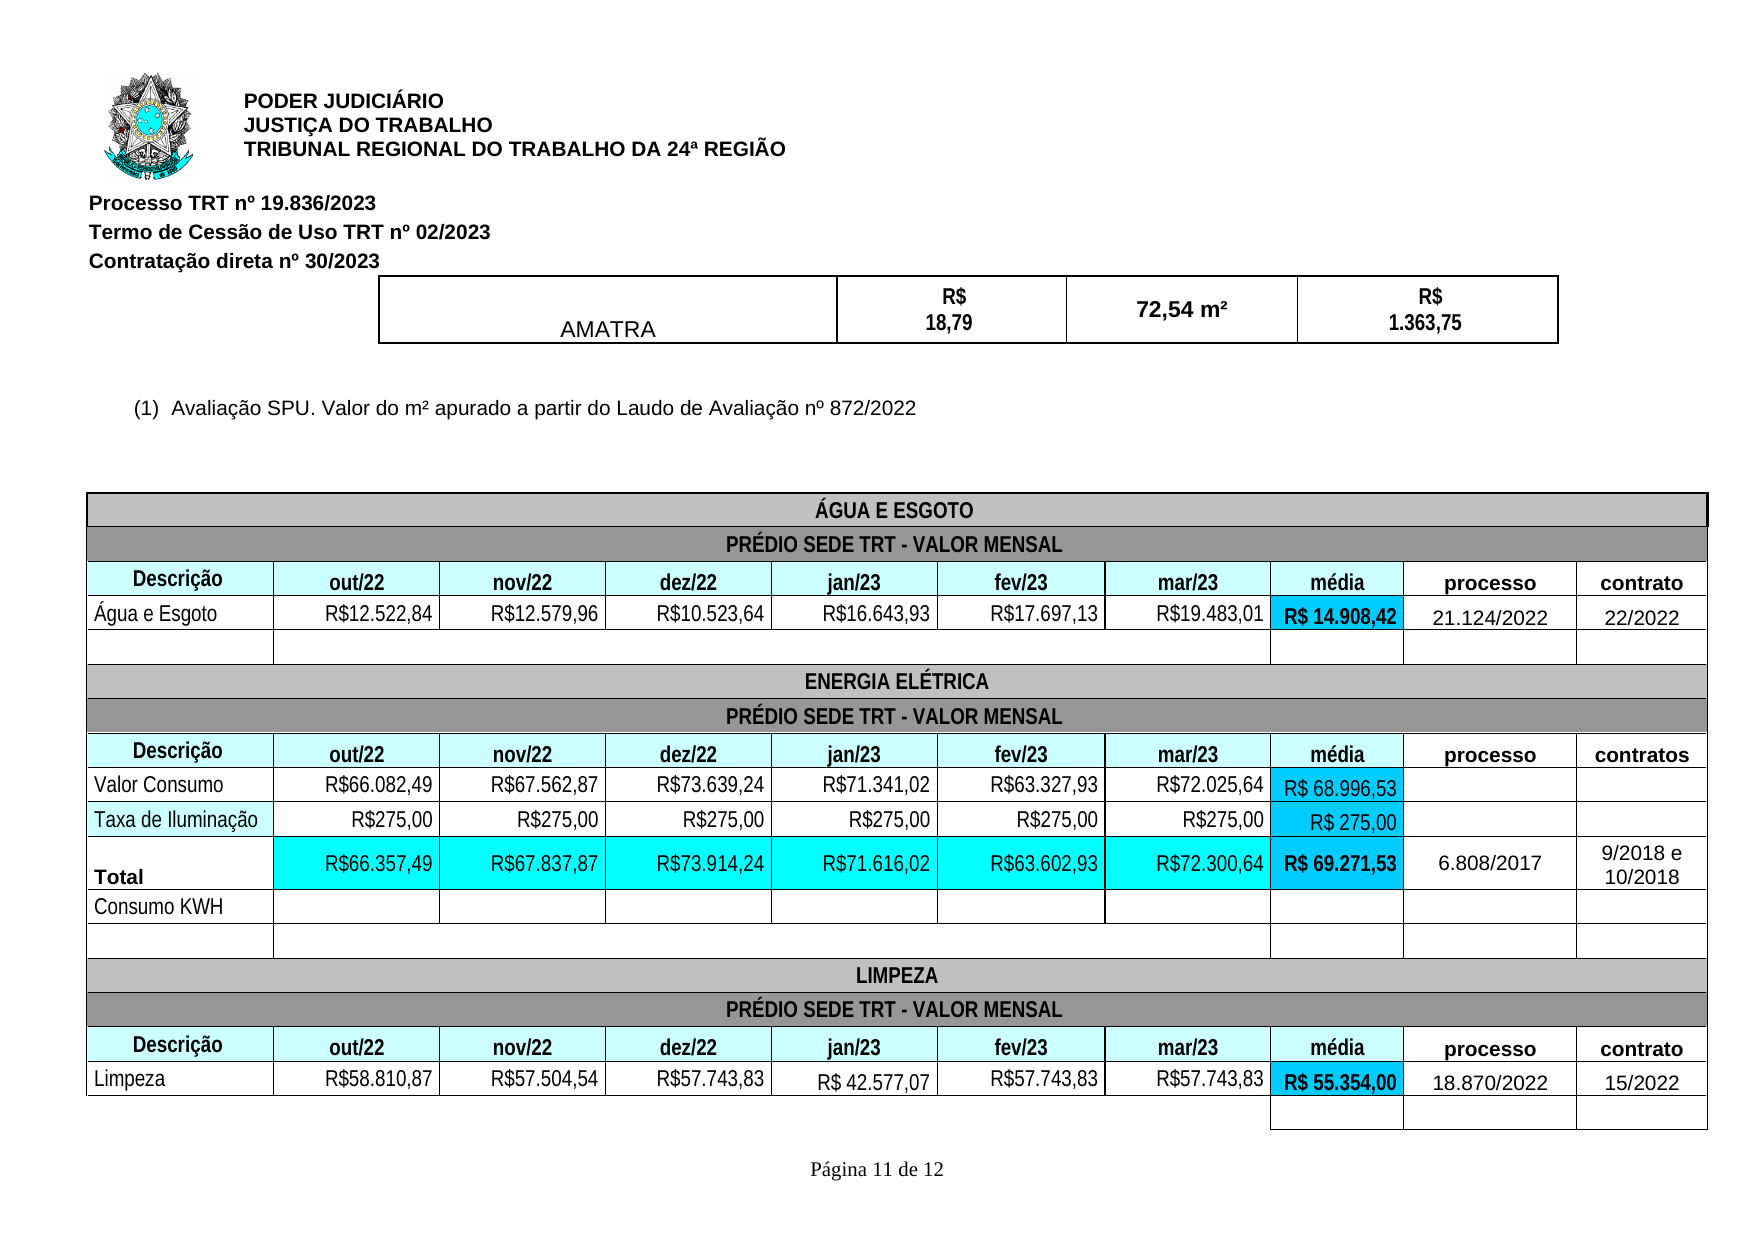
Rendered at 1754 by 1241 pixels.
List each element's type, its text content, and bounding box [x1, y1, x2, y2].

table_cell PRÉDIO SEDE TRT - VALOR MENSAL [87, 992, 1707, 1026]
table_cell [938, 890, 1104, 923]
table_cell [1577, 1095, 1707, 1129]
table_cell [937, 630, 1105, 664]
table_cell contrato [1577, 1026, 1707, 1061]
table_cell R$12.522,84 [274, 596, 439, 629]
table_cell [1558, 342, 1698, 368]
table_cell R$ 68.996,53 [1271, 768, 1403, 801]
table_cell 6.808/2017 [1404, 837, 1576, 889]
table_cell [1066, 369, 1297, 396]
table_cell R$ 55.354,00 [1271, 1062, 1403, 1095]
table_cell média [1271, 734, 1403, 767]
table_cell [605, 924, 771, 957]
table_cell out/22 [274, 734, 439, 767]
table_cell [1577, 923, 1707, 957]
table_cell média [1271, 1027, 1403, 1061]
table_cell [89, 342, 379, 368]
table_cell jan/23 [772, 1027, 937, 1061]
table_cell dez/22 [606, 734, 771, 767]
table_cell [1404, 802, 1576, 836]
table_cell Valor Consumo [87, 767, 273, 801]
table_cell [274, 630, 439, 664]
table_cell [1404, 768, 1576, 801]
table_cell R$ 1.363,75 [1298, 277, 1557, 342]
table_cell [440, 1096, 605, 1129]
table_cell [1105, 1096, 1270, 1129]
table_cell [1577, 801, 1707, 836]
table_cell [1105, 924, 1270, 957]
table_cell [1558, 369, 1698, 396]
table_cell R$73.914,24 [606, 837, 771, 889]
table_cell [1559, 301, 1698, 342]
table_cell R$66.082,49 [274, 768, 439, 801]
table_cell contratos [1577, 733, 1707, 767]
table_cell [1106, 890, 1270, 923]
table_cell Descrição [87, 733, 273, 767]
table_cell [1271, 924, 1403, 957]
table_cell [605, 1096, 771, 1129]
table_cell R$63.602,93 [938, 837, 1104, 889]
table_cell R$275,00 [938, 802, 1104, 836]
table_cell [89, 369, 379, 396]
table_cell [771, 1096, 937, 1129]
table_cell R$16.643,93 [772, 596, 937, 629]
table_cell mar/23 [1106, 1027, 1270, 1061]
table_cell R$275,00 [772, 802, 937, 836]
table_cell R$67.837,87 [440, 837, 605, 889]
table_cell Descrição [87, 561, 273, 595]
table_cell 72,54 m² [1067, 277, 1297, 342]
table_cell [87, 1095, 274, 1129]
table_cell R$ 14.908,42 [1271, 596, 1403, 629]
table_cell [771, 630, 937, 664]
table_cell out/22 [274, 1027, 439, 1061]
table_cell R$ 275,00 [1271, 802, 1403, 836]
table_cell Limpeza [87, 1061, 273, 1095]
table_cell Descrição [87, 1026, 273, 1061]
table_cell R$71.341,02 [772, 768, 937, 801]
table_cell [89, 275, 378, 301]
table_cell [87, 629, 273, 664]
table_cell LIMPEZA [87, 958, 1707, 992]
table_cell [937, 1096, 1105, 1129]
table_cell fev/23 [938, 1027, 1104, 1061]
table_cell R$10.523,64 [606, 596, 771, 629]
table_cell 18.870/2022 [1404, 1062, 1576, 1095]
table_cell R$57.743,83 [1106, 1062, 1270, 1095]
table_header ÁGUA E ESGOTO [88, 494, 1706, 526]
table_cell [87, 923, 273, 957]
table_cell R$71.616,02 [772, 837, 937, 889]
table_cell [771, 924, 937, 957]
table_cell R$72.025,64 [1106, 768, 1270, 801]
table_cell [1577, 889, 1707, 923]
table_cell [1577, 629, 1707, 664]
table_cell processo [1404, 734, 1576, 767]
table_cell [440, 630, 605, 664]
table_cell média [1271, 562, 1403, 595]
table_cell mar/23 [1106, 562, 1270, 595]
table_cell jan/23 [772, 562, 937, 595]
table_cell [606, 890, 771, 923]
table_cell 22/2022 [1577, 595, 1707, 629]
table_cell [89, 301, 378, 342]
table_cell Água e Esgoto [87, 595, 273, 629]
table_cell [1298, 369, 1558, 396]
table_cell Consumo KWH [87, 889, 273, 923]
table_cell fev/23 [938, 734, 1104, 767]
table_cell [379, 369, 591, 396]
table_cell nov/22 [440, 562, 605, 595]
table_cell [1404, 1096, 1576, 1129]
table_cell ENERGIA ELÉTRICA [87, 664, 1707, 698]
table_cell [1271, 630, 1403, 664]
table_cell [1577, 767, 1707, 801]
table_cell [1271, 890, 1403, 923]
table_cell R$275,00 [606, 802, 771, 836]
table_cell [1559, 275, 1698, 301]
table_cell nov/22 [440, 734, 605, 767]
table_cell R$19.483,01 [1106, 596, 1270, 629]
table_cell [379, 344, 1558, 368]
table_cell R$63.327,93 [938, 768, 1104, 801]
table_cell [772, 890, 937, 923]
table_cell [591, 369, 837, 396]
table_cell [1404, 890, 1576, 923]
table_cell dez/22 [606, 1027, 771, 1061]
table_cell jan/23 [772, 734, 937, 767]
table_cell R$58.810,87 [274, 1062, 439, 1095]
table_cell R$66.357,49 [274, 837, 439, 889]
table_cell R$17.697,13 [938, 596, 1104, 629]
table_cell 9/2018 e 10/2018 [1577, 836, 1707, 889]
table_cell dez/22 [606, 562, 771, 595]
table_cell 21.124/2022 [1404, 596, 1576, 629]
table_cell R$275,00 [274, 802, 439, 836]
table_cell [837, 369, 1066, 396]
table_cell [440, 890, 605, 923]
table_cell R$73.639,24 [606, 768, 771, 801]
table_cell R$275,00 [440, 802, 605, 836]
table_cell [1271, 1096, 1403, 1129]
table_cell Total [87, 836, 273, 889]
table_cell R$67.562,87 [440, 768, 605, 801]
table_cell R$ 18,79 [838, 277, 1066, 342]
table_cell AMATRA [380, 277, 836, 342]
table_cell R$57.743,83 [606, 1062, 771, 1095]
table_cell nov/22 [440, 1027, 605, 1061]
table_cell R$275,00 [1106, 802, 1270, 836]
table_cell [1404, 924, 1576, 957]
table_cell R$12.579,96 [440, 596, 605, 629]
table_cell mar/23 [1106, 734, 1270, 767]
table_cell R$72.300,64 [1106, 837, 1270, 889]
table_cell [937, 924, 1105, 957]
table_cell 15/2022 [1577, 1061, 1707, 1095]
table_cell R$ 69.271,53 [1271, 837, 1403, 889]
table_cell PRÉDIO SEDE TRT - VALOR MENSAL [87, 527, 1707, 561]
table_cell processo [1404, 1027, 1576, 1061]
table_cell [1404, 630, 1576, 664]
table_cell Avaliação SPU. Valor do m² apurado a partir do Laudo de Avaliação nº 872/2022 [89, 396, 1698, 444]
table_cell R$ 42.577,07 [772, 1062, 937, 1095]
table_cell Taxa de Iluminação [87, 801, 273, 836]
table_cell PRÉDIO SEDE TRT - VALOR MENSAL [87, 698, 1707, 732]
table_cell out/22 [274, 562, 439, 595]
table_cell [274, 1096, 439, 1129]
table_cell processo [1404, 562, 1576, 595]
table_cell [274, 924, 439, 957]
table_cell [440, 924, 605, 957]
table_cell fev/23 [938, 562, 1104, 595]
table_cell [605, 630, 771, 664]
table_cell [274, 890, 439, 923]
table_cell [1105, 630, 1270, 664]
table_cell R$57.743,83 [938, 1062, 1104, 1095]
table_cell contrato [1577, 561, 1707, 595]
table_cell R$57.504,54 [440, 1062, 605, 1095]
